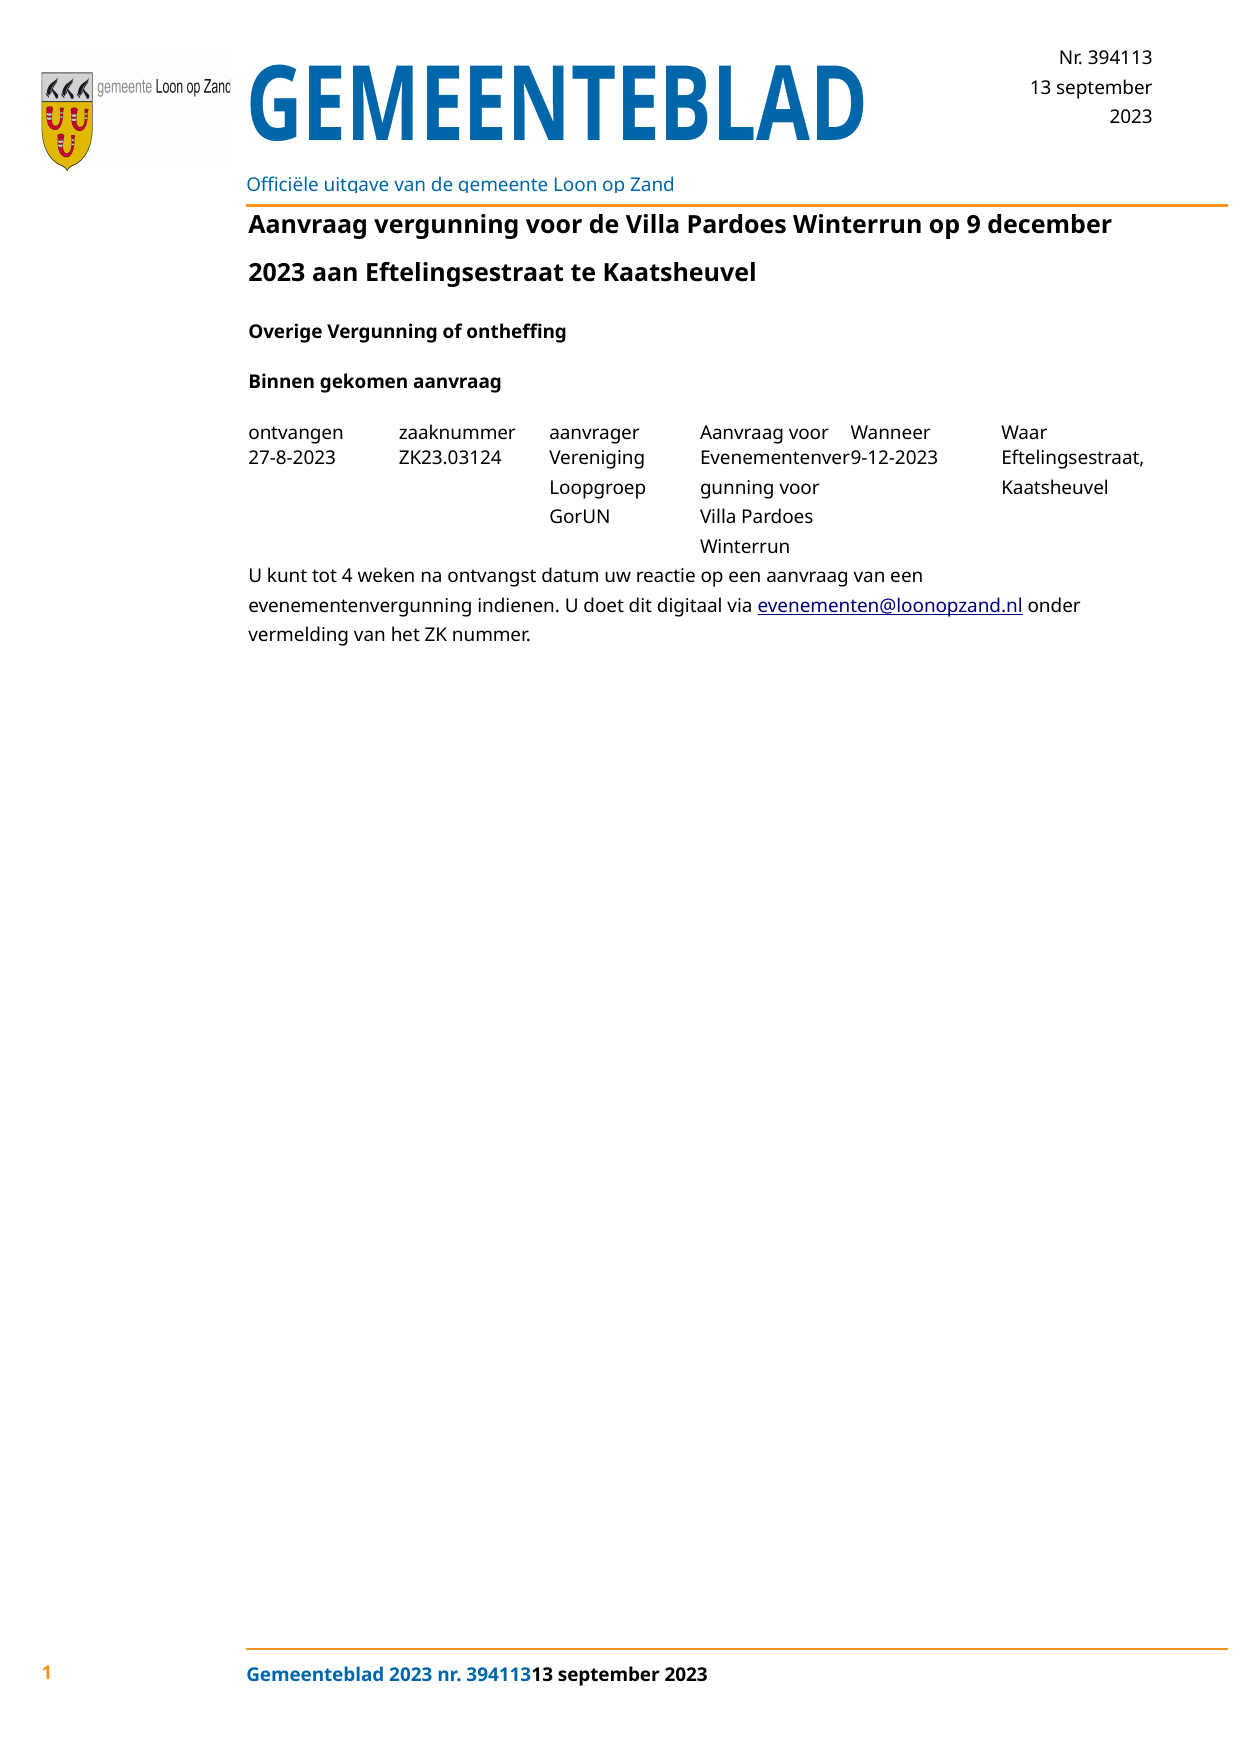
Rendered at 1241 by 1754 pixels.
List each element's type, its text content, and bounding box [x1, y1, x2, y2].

text Overige Vergunning of ontheffing [248, 318, 1152, 344]
table_header ontvangen [248, 419, 398, 444]
table_header zaaknummer [399, 419, 549, 444]
text Binnen gekomen aanvraag [248, 368, 1152, 394]
table_header aanvrager [549, 419, 700, 444]
table_cell Vereniging Loopgroep GorUN [549, 445, 700, 559]
table_cell ZK23.03124 [399, 445, 549, 559]
table_header Wanneer [850, 419, 1001, 444]
picture [41, 47, 231, 172]
table_cell 27-8-2023 [248, 445, 398, 559]
table_header Aanvraag voor [700, 419, 850, 444]
table_cell Evenementenvergunning voor Villa Pardoes Winterrun [700, 445, 850, 559]
table_cell 9-12-2023 [850, 445, 1001, 559]
table_header Waar [1001, 419, 1152, 444]
text U kunt tot 4 weken na ontvangst datum uw reactie op een aanvraag van een evenementenvergunning indienen. U doet dit digitaal via evenementen@loonopzand.nl onder vermelding van het ZK nummer. [248, 562, 1152, 647]
text Aanvraag vergunning voor de Villa Pardoes Winterrun op 9 december 2023 aan Eftelingsestraat te Kaatsheuvel [248, 207, 1152, 288]
table_cell Eftelingsestraat, Kaatsheuvel [1001, 445, 1152, 559]
